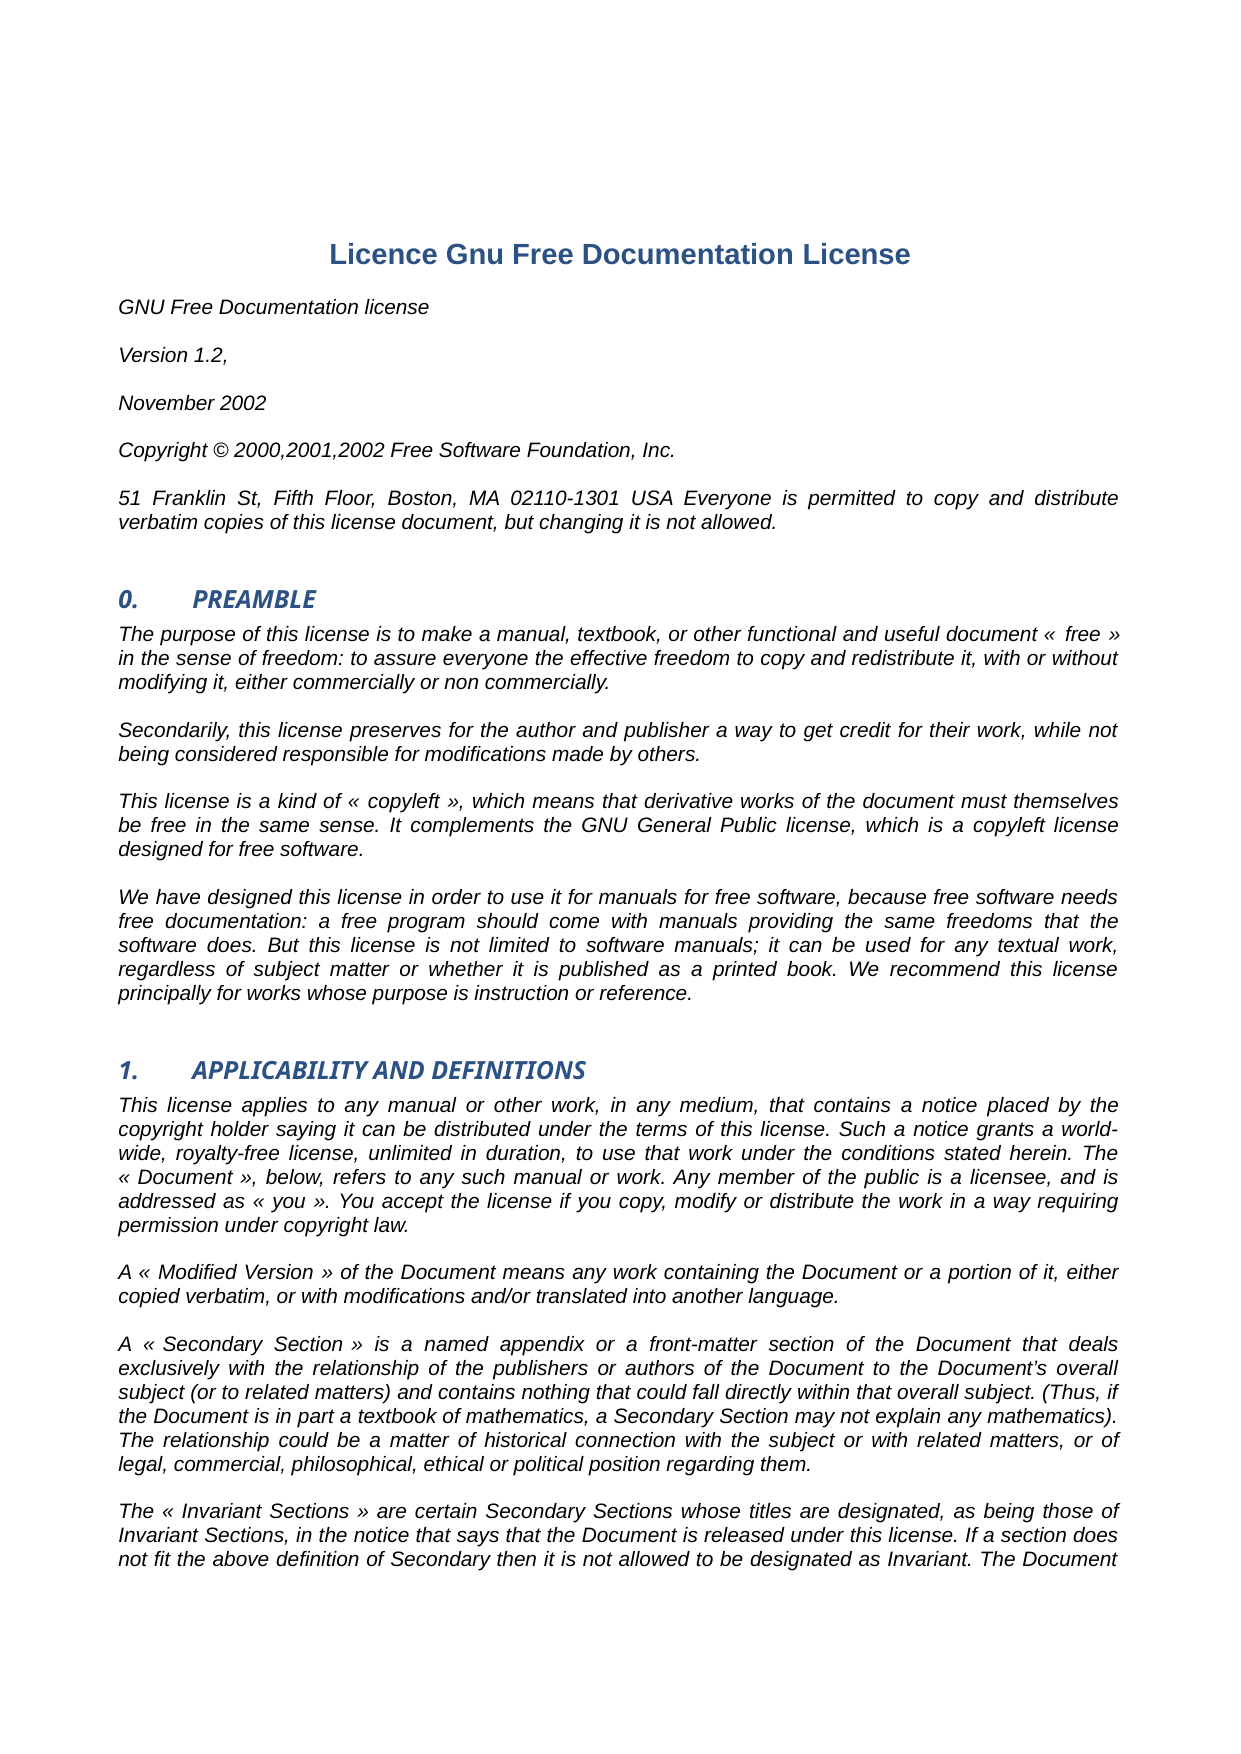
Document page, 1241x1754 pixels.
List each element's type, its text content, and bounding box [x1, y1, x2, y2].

text Version 1.2, [118, 343, 1122, 367]
text A « Secondary Section » is a named appendix or a front-matter section of the Document that deals exclusively with the relationship of the publishers or authors of the Document to the Document’s overall subject (or to related matters) and contains nothing that could fall directly within that overall subject. (Thus, if the Document is in part a textbook of mathematics, a Secondary Section may not explain any mathematics). The relationship could be a matter of historical connection with the subject or with related matters, or of legal, commercial, philosophical, ethical or political position regarding them. [118, 1332, 1122, 1475]
text A « Modified Version » of the Document means any work containing the Document or a portion of it, either copied verbatim, or with modifications and/or translated into another language. [118, 1260, 1122, 1308]
text This license applies to any manual or other work, in any medium, that contains a notice placed by the copyright holder saying it can be distributed under the terms of this license. Such a notice grants a world-wide, royalty-free license, unlimited in duration, to use that work under the conditions stated herein. The « Document », below, refers to any such manual or work. Any member of the public is a licensee, and is addressed as « you ». You accept the license if you copy, modify or distribute the work in a way requiring permission under copyright law. [118, 1093, 1122, 1236]
text This license is a kind of « copyleft », which means that derivative works of the document must themselves be free in the same sense. It complements the GNU General Public license, which is a copyleft license designed for free software. [118, 789, 1122, 861]
text 51 Franklin St, Fifth Floor, Boston, MA 02110-1301 USA Everyone is permitted to copy and distribute verbatim copies of this license document, but changing it is not allowed. [118, 486, 1122, 533]
text The « Invariant Sections » are certain Secondary Sections whose titles are designated, as being those of Invariant Sections, in the notice that says that the Document is released under this license. If a section does not fit the above definition of Secondary then it is not allowed to be designated as Invariant. The Document [118, 1499, 1122, 1571]
subtitle 0. PREAMBLE [118, 582, 1122, 616]
text Secondarily, this license preserves for the author and publisher a way to get credit for their work, while not being considered responsible for modifications made by others. [118, 717, 1122, 765]
text The purpose of this license is to make a manual, textbook, or other functional and useful document « free » in the sense of freedom: to assure everyone the effective freedom to copy and redistribute it, with or without modifying it, either commercially or non commercially. [118, 622, 1122, 694]
text We have designed this license in order to use it for manuals for free software, because free software needs free documentation: a free program should come with manuals providing the same freedoms that the software does. But this license is not limited to software manuals; it can be used for any textual work, regardless of subject matter or whether it is published as a printed book. We recommend this license principally for works whose purpose is instruction or reference. [118, 884, 1122, 1004]
text GNU Free Documentation license [118, 295, 1122, 319]
text November 2002 [118, 390, 1122, 414]
text Copyright © 2000,2001,2002 Free Software Foundation, Inc. [118, 438, 1122, 462]
subtitle Licence Gnu Free Documentation License [148, 237, 1092, 271]
subtitle 1. APPLICABILITY AND DEFINITIONS [118, 1053, 1122, 1087]
